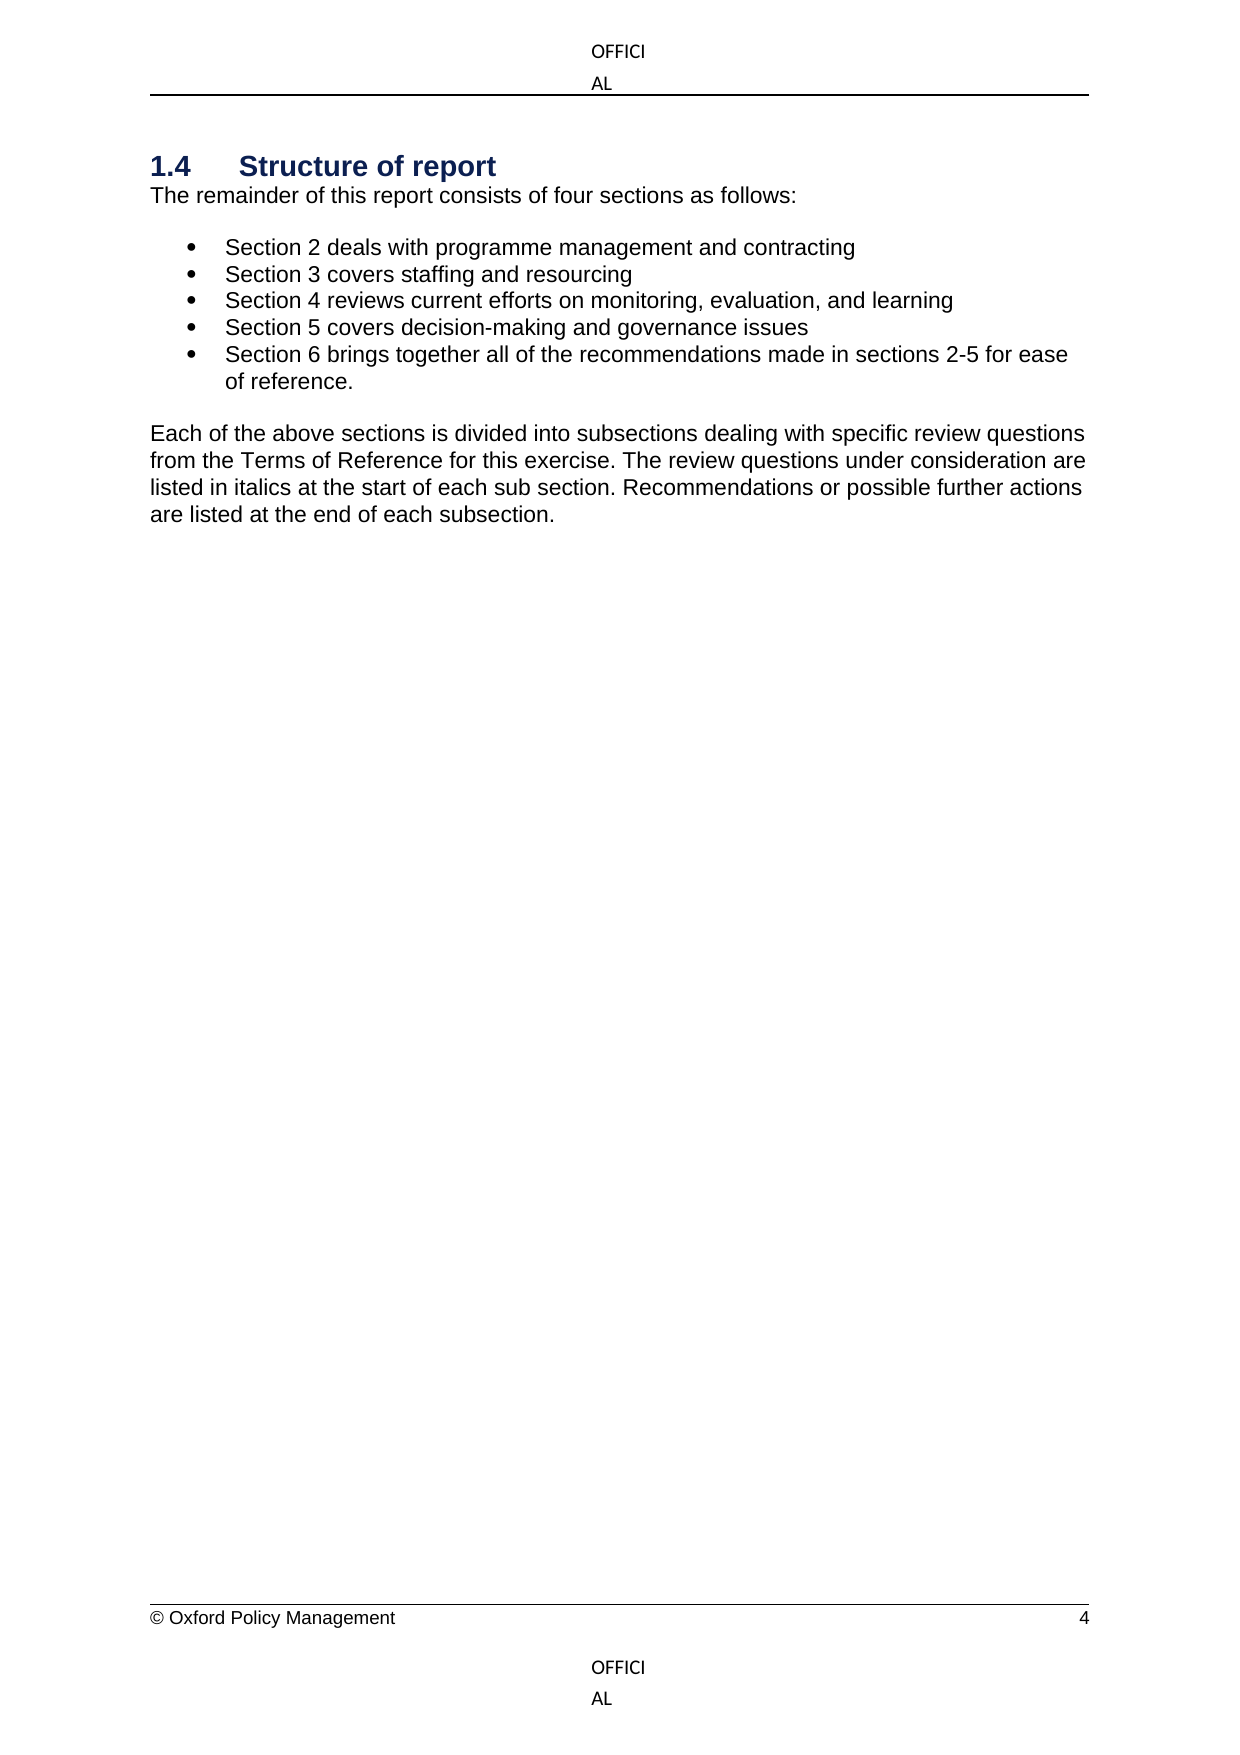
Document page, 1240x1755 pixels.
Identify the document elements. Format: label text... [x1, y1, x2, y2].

list Section 4 reviews current efforts on monitoring, evaluation, and learning [187, 288, 1089, 314]
list Section 2 deals with programme management and contracting [187, 234, 1089, 260]
subtitle Structure of report [150, 150, 1089, 183]
list Section 3 covers staffing and resourcing [187, 261, 1089, 287]
list Section 6 brings together all of the recommendations made in sections 2-5 for ease of reference. [187, 342, 1089, 394]
text The remainder of this report consists of four sections as follows: [150, 183, 1089, 208]
list Section 5 covers decision-making and governance issues [187, 315, 1089, 341]
text Each of the above sections is divided into subsections dealing with specific review questions from the Terms of Reference for this exercise. The review questions under consideration are listed in italics at the start of each sub section. Recommendations or possible further actions are listed at the end of each subsection. [150, 421, 1089, 527]
